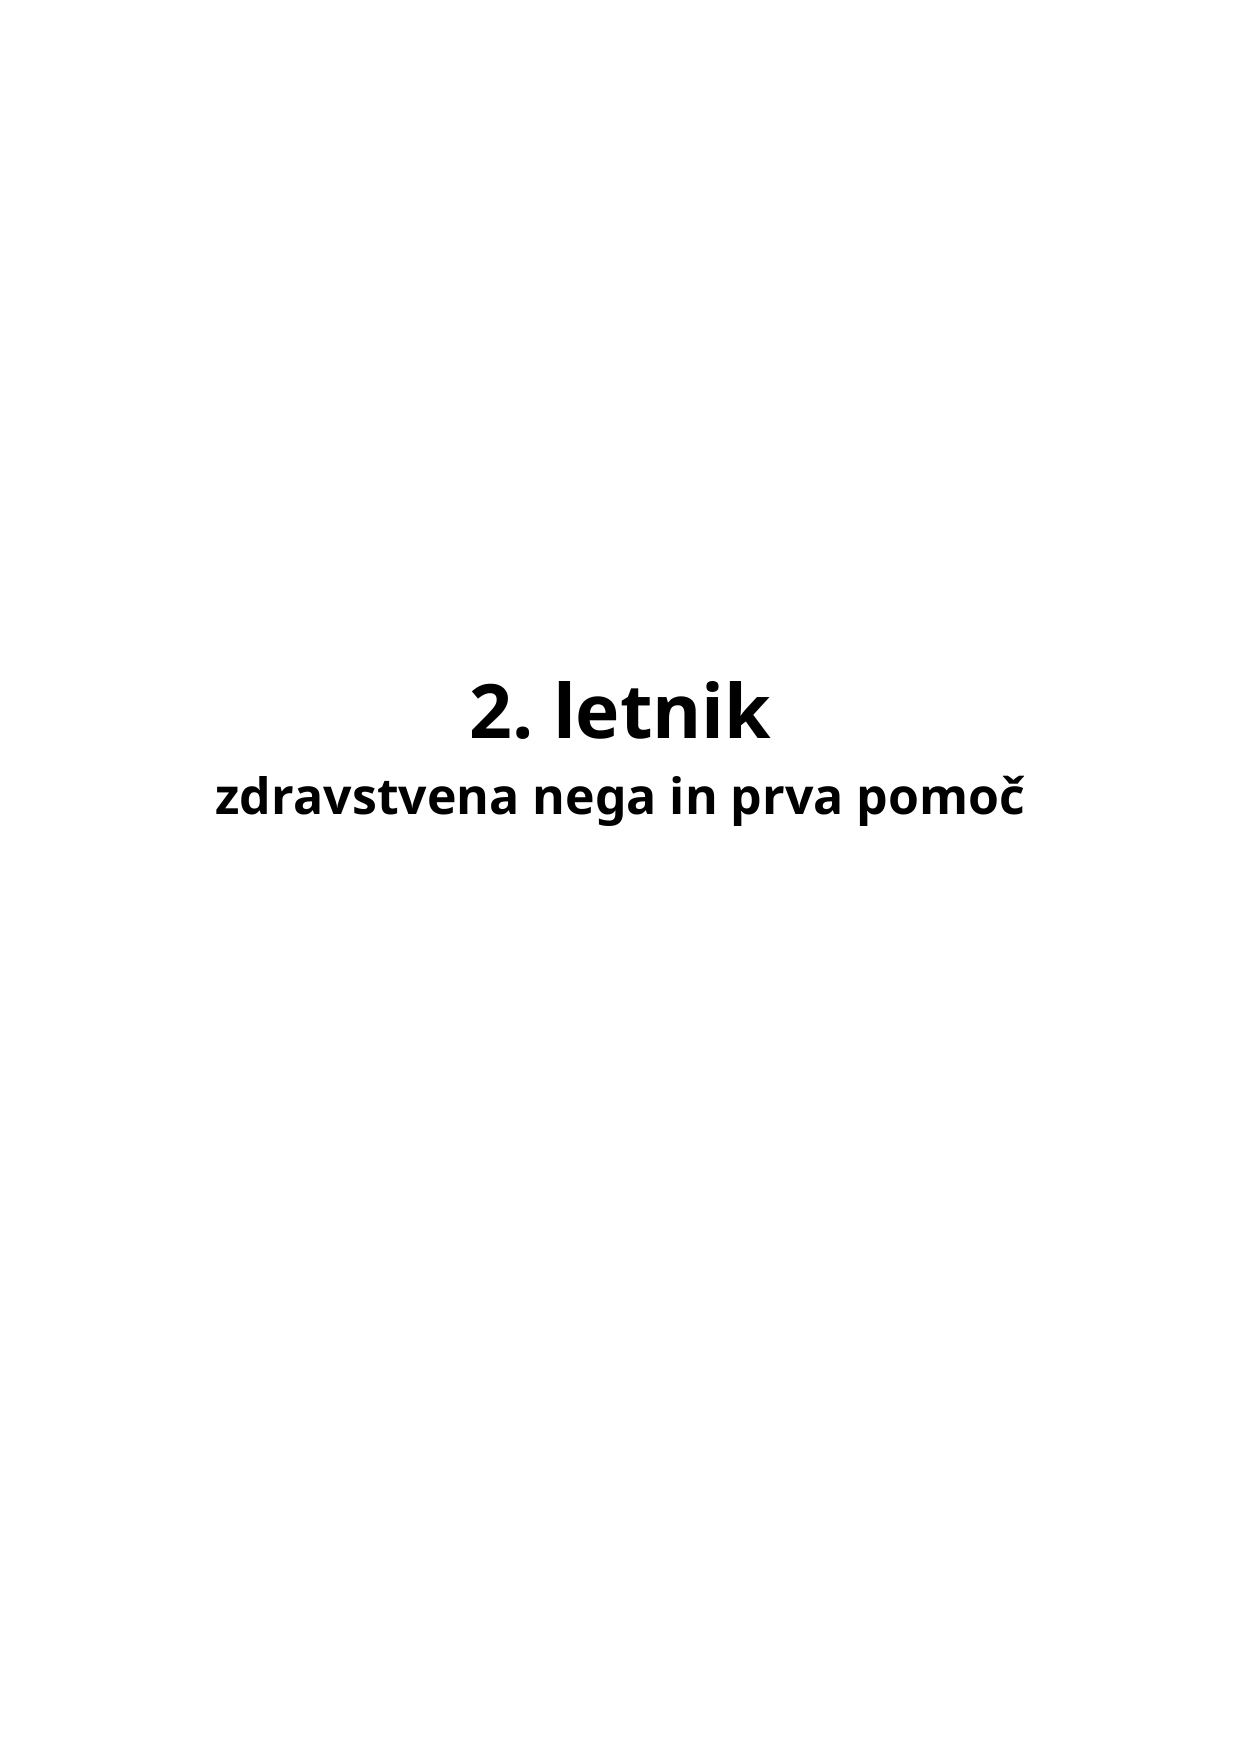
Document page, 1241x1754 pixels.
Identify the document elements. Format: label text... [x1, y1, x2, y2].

text zdravstvena nega in prva pomoč [118, 761, 1122, 829]
text 2. letnik [118, 659, 1122, 761]
